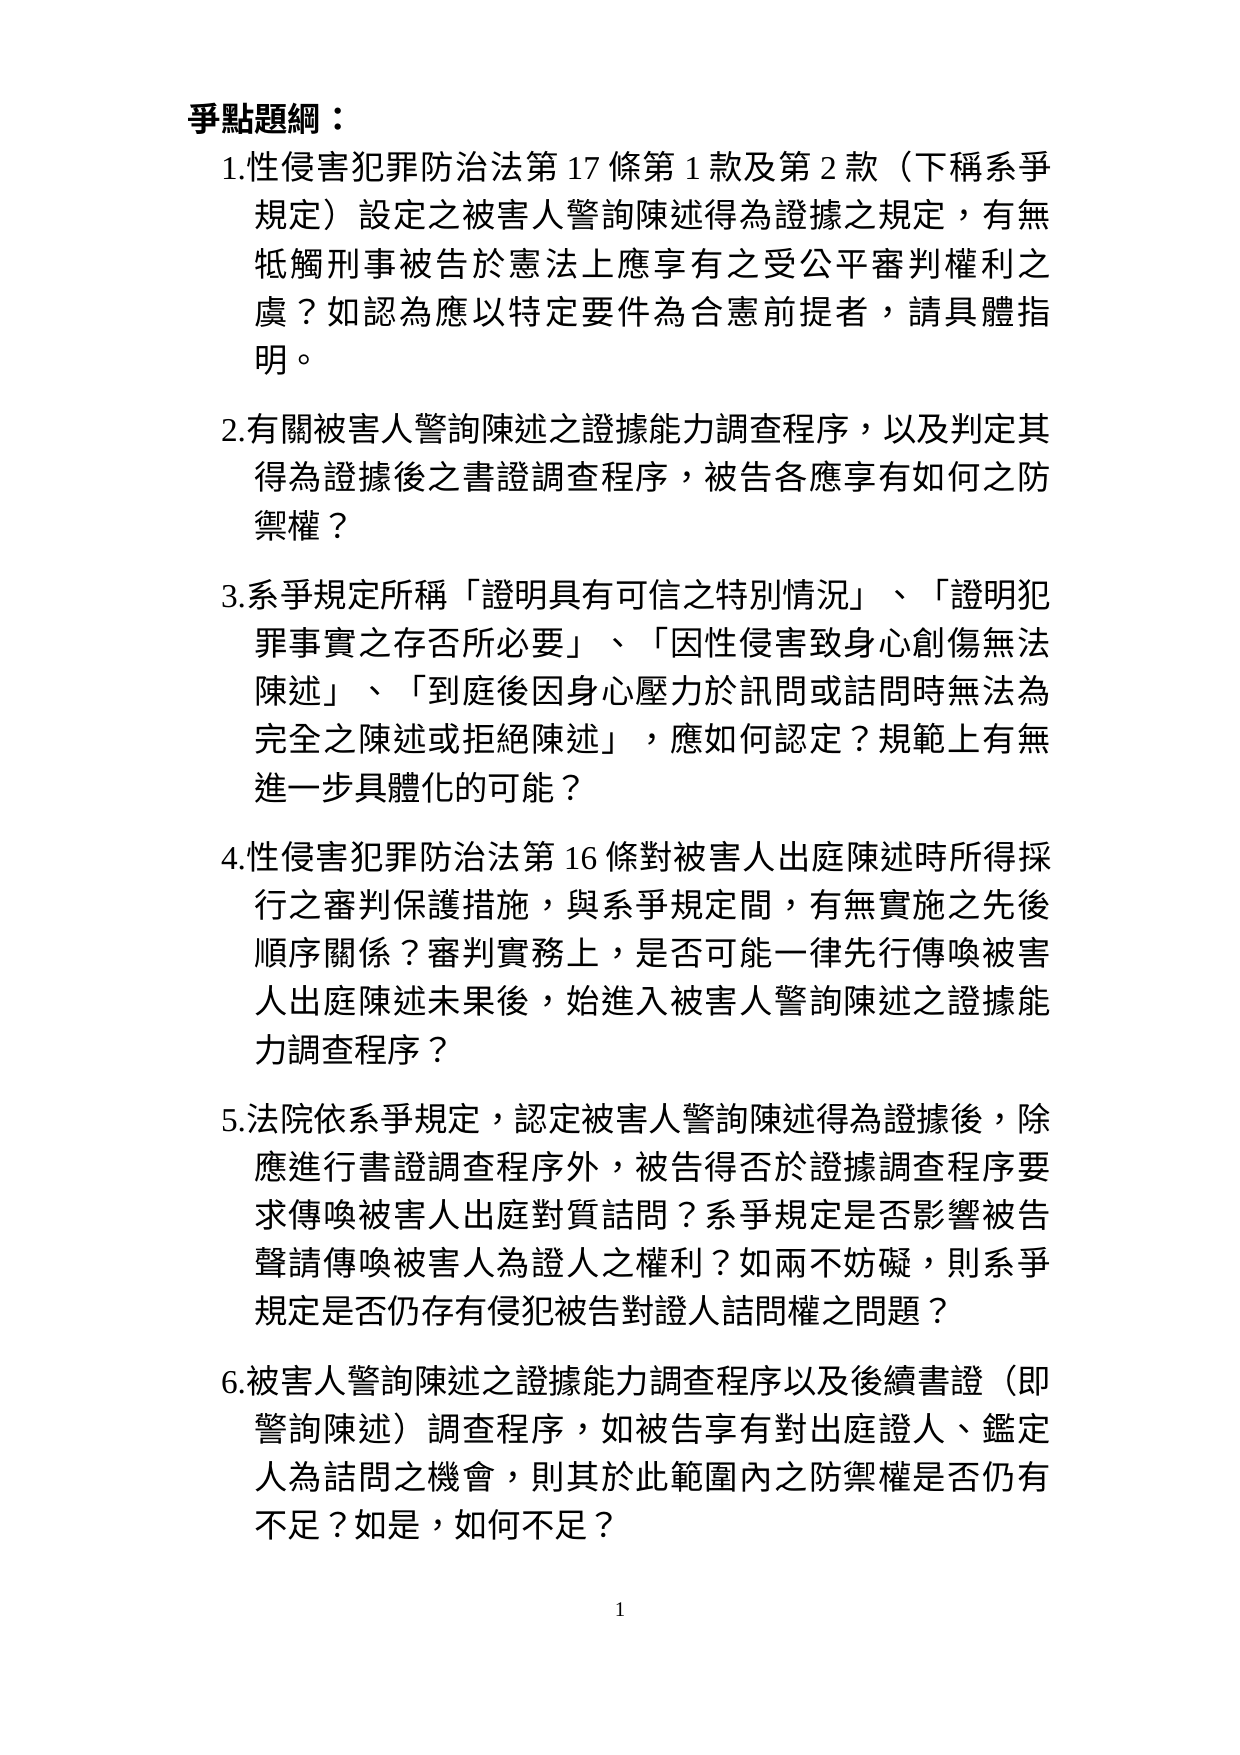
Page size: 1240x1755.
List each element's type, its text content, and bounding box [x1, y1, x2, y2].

list 性侵害犯罪防治法第16條對被害人出庭陳述時所得採行之審判保護措施，與系爭規定間，有無實施之先後順序關係？審判實務上，是否可能一律先行傳喚被害人出庭陳述未果後，始進入被害人警詢陳述之證據能力調查程序？ [221, 830, 1052, 1072]
list 有關被害人警詢陳述之證據能力調查程序，以及判定其得為證據後之書證調查程序，被告各應享有如何之防禦權？ [221, 403, 1052, 548]
list 法院依系爭規定，認定被害人警詢陳述得為證據後，除應進行書證調查程序外，被告得否於證據調查程序要求傳喚被害人出庭對質詰問？系爭規定是否影響被告聲請傳喚被害人為證人之權利？如兩不妨礙，則系爭規定是否仍存有侵犯被告對證人詰問權之問題？ [221, 1092, 1052, 1333]
list 被害人警詢陳述之證據能力調查程序以及後續書證（即警詢陳述）調查程序，如被告享有對出庭證人、鑑定人為詰問之機會，則其於此範圍內之防禦權是否仍有不足？如是，如何不足？ [221, 1354, 1052, 1547]
list 系爭規定所稱「證明具有可信之特別情況」、「證明犯罪事實之存否所必要」、「因性侵害致身心創傷無法陳述」、「到庭後因身心壓力於訊問或詰問時無法為完全之陳述或拒絕陳述」，應如何認定？規範上有無進一步具體化的可能？ [221, 568, 1052, 809]
list 性侵害犯罪防治法第17條第1款及第2款（下稱系爭規定）設定之被害人警詢陳述得為證據之規定，有無牴觸刑事被告於憲法上應享有之受公平審判權利之虞？如認為應以特定要件為合憲前提者，請具體指明。 [221, 141, 1052, 382]
text 爭點題綱： [187, 93, 1052, 141]
